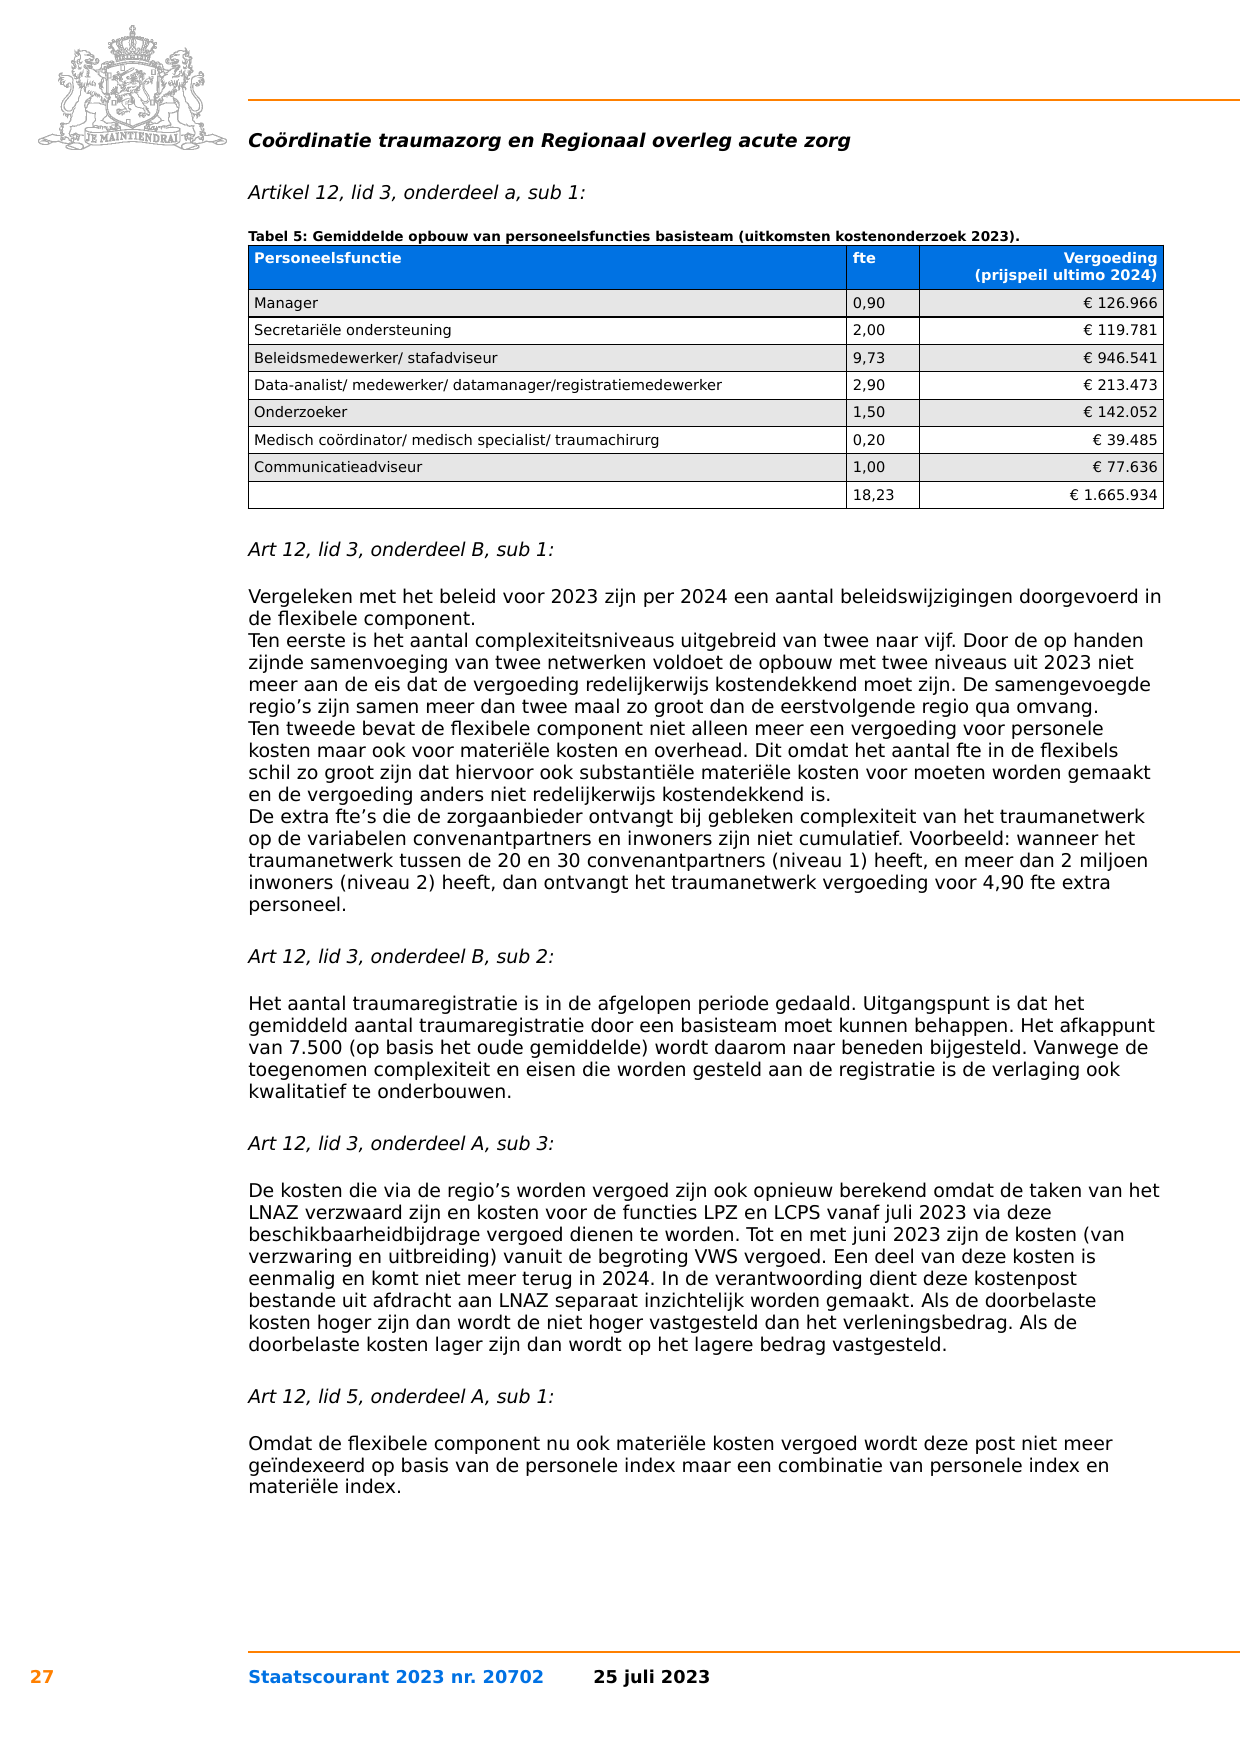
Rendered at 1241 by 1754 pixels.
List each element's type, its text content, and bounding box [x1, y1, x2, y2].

table_cell € 77.636 [920, 454, 1163, 481]
text Ten tweede bevat de flexibele component niet alleen meer een vergoeding voor personele kosten maar ook voor materiële kosten en overhead. Dit omdat het aantal fte in de flexibels schil zo groot zijn dat hiervoor ook substantiële materiële kosten voor moeten worden gemaakt en de vergoeding anders niet redelijkerwijs kostendekkend is. [248, 718, 1163, 806]
subtitle Art 12, lid 3, onderdeel B, sub 1: [248, 539, 1163, 561]
table_cell Manager [249, 290, 846, 316]
table_cell 1,00 [847, 454, 919, 481]
subtitle Art 12, lid 3, onderdeel A, sub 3: [248, 1133, 1163, 1155]
text De extra fte’s die de zorgaanbieder ontvangt bij gebleken complexiteit van het traumanetwerk op de variabelen convenantpartners en inwoners zijn niet cumulatief. Voorbeeld: wanneer het traumanetwerk tussen de 20 en 30 convenantpartners (niveau 1) heeft, en meer dan 2 miljoen inwoners (niveau 2) heeft, dan ontvangt het traumanetwerk vergoeding voor 4,90 fte extra personeel. [248, 806, 1163, 916]
table_cell € 213.473 [920, 372, 1163, 398]
table_header Tabel 5: Gemiddelde opbouw van personeelsfuncties basisteam (uitkomsten kostenonderzoek 2023). [248, 229, 1163, 244]
table_cell 18,23 [847, 482, 919, 508]
table_cell [249, 482, 846, 508]
table_cell 1,50 [847, 400, 919, 426]
table_cell Medisch coördinator/ medisch specialist/ traumachirurg [249, 427, 846, 453]
subtitle Art 12, lid 3, onderdeel B, sub 2: [248, 946, 1163, 968]
subtitle Coördinatie traumazorg en Regionaal overleg acute zorg [248, 130, 1163, 152]
picture [38, 25, 227, 150]
text Ten eerste is het aantal complexiteitsniveaus uitgebreid van twee naar vijf. Door de op handen zijnde samenvoeging van twee netwerken voldoet de opbouw met twee niveaus uit 2023 niet meer aan de eis dat de vergoeding redelijkerwijs kostendekkend moet zijn. De samengevoegde regio’s zijn samen meer dan twee maal zo groot dan de eerstvolgende regio qua omvang. [248, 630, 1163, 718]
subtitle Artikel 12, lid 3, onderdeel a, sub 1: [248, 182, 1163, 204]
table_cell 9,73 [847, 345, 919, 371]
table_cell Onderzoeker [249, 400, 846, 426]
table_cell Data-analist/ medewerker/ datamanager/registratiemedewerker [249, 372, 846, 398]
table_cell € 126.966 [920, 290, 1163, 316]
table_cell fte [847, 246, 919, 289]
table_cell Secretariële ondersteuning [249, 318, 846, 344]
table_cell Vergoeding (prijspeil ultimo 2024) [920, 246, 1163, 289]
table_cell € 1.665.934 [920, 482, 1163, 508]
text Omdat de flexibele component nu ook materiële kosten vergoed wordt deze post niet meer geïndexeerd op basis van de personele index maar een combinatie van personele index en materiële index. [248, 1432, 1163, 1498]
table_cell 0,20 [847, 427, 919, 453]
text De kosten die via de regio’s worden vergoed zijn ook opnieuw berekend omdat de taken van het LNAZ verzwaard zijn en kosten voor de functies LPZ en LCPS vanaf juli 2023 via deze beschikbaarheidbijdrage vergoed dienen te worden. Tot en met juni 2023 zijn de kosten (van verzwaring en uitbreiding) vanuit de begroting VWS vergoed. Een deel van deze kosten is eenmalig en komt niet meer terug in 2024. In de verantwoording dient deze kostenpost bestande uit afdracht aan LNAZ separaat inzichtelijk worden gemaakt. Als de doorbelaste kosten hoger zijn dan wordt de niet hoger vastgesteld dan het verleningsbedrag. Als de doorbelaste kosten lager zijn dan wordt op het lagere bedrag vastgesteld. [248, 1180, 1163, 1356]
table_cell Communicatieadviseur [249, 454, 846, 481]
table_cell € 142.052 [920, 400, 1163, 426]
table_cell € 946.541 [920, 345, 1163, 371]
table_cell 2,00 [847, 318, 919, 344]
subtitle Art 12, lid 5, onderdeel A, sub 1: [248, 1386, 1163, 1407]
text Het aantal traumaregistratie is in de afgelopen periode gedaald. Uitgangspunt is dat het gemiddeld aantal traumaregistratie door een basisteam moet kunnen behappen. Het afkappunt van 7.500 (op basis het oude gemiddelde) wordt daarom naar beneden bijgesteld. Vanwege de toegenomen complexiteit en eisen die worden gesteld aan de registratie is de verlaging ook kwalitatief te onderbouwen. [248, 993, 1163, 1103]
table_cell Beleidsmedewerker/ stafadviseur [249, 345, 846, 371]
table_cell € 119.781 [920, 318, 1163, 344]
text Vergeleken met het beleid voor 2023 zijn per 2024 een aantal beleidswijzigingen doorgevoerd in de flexibele component. [248, 586, 1163, 630]
table_cell 0,90 [847, 290, 919, 316]
table_cell € 39.485 [920, 427, 1163, 453]
table_cell 2,90 [847, 372, 919, 398]
table_cell Personeelsfunctie [249, 246, 846, 289]
